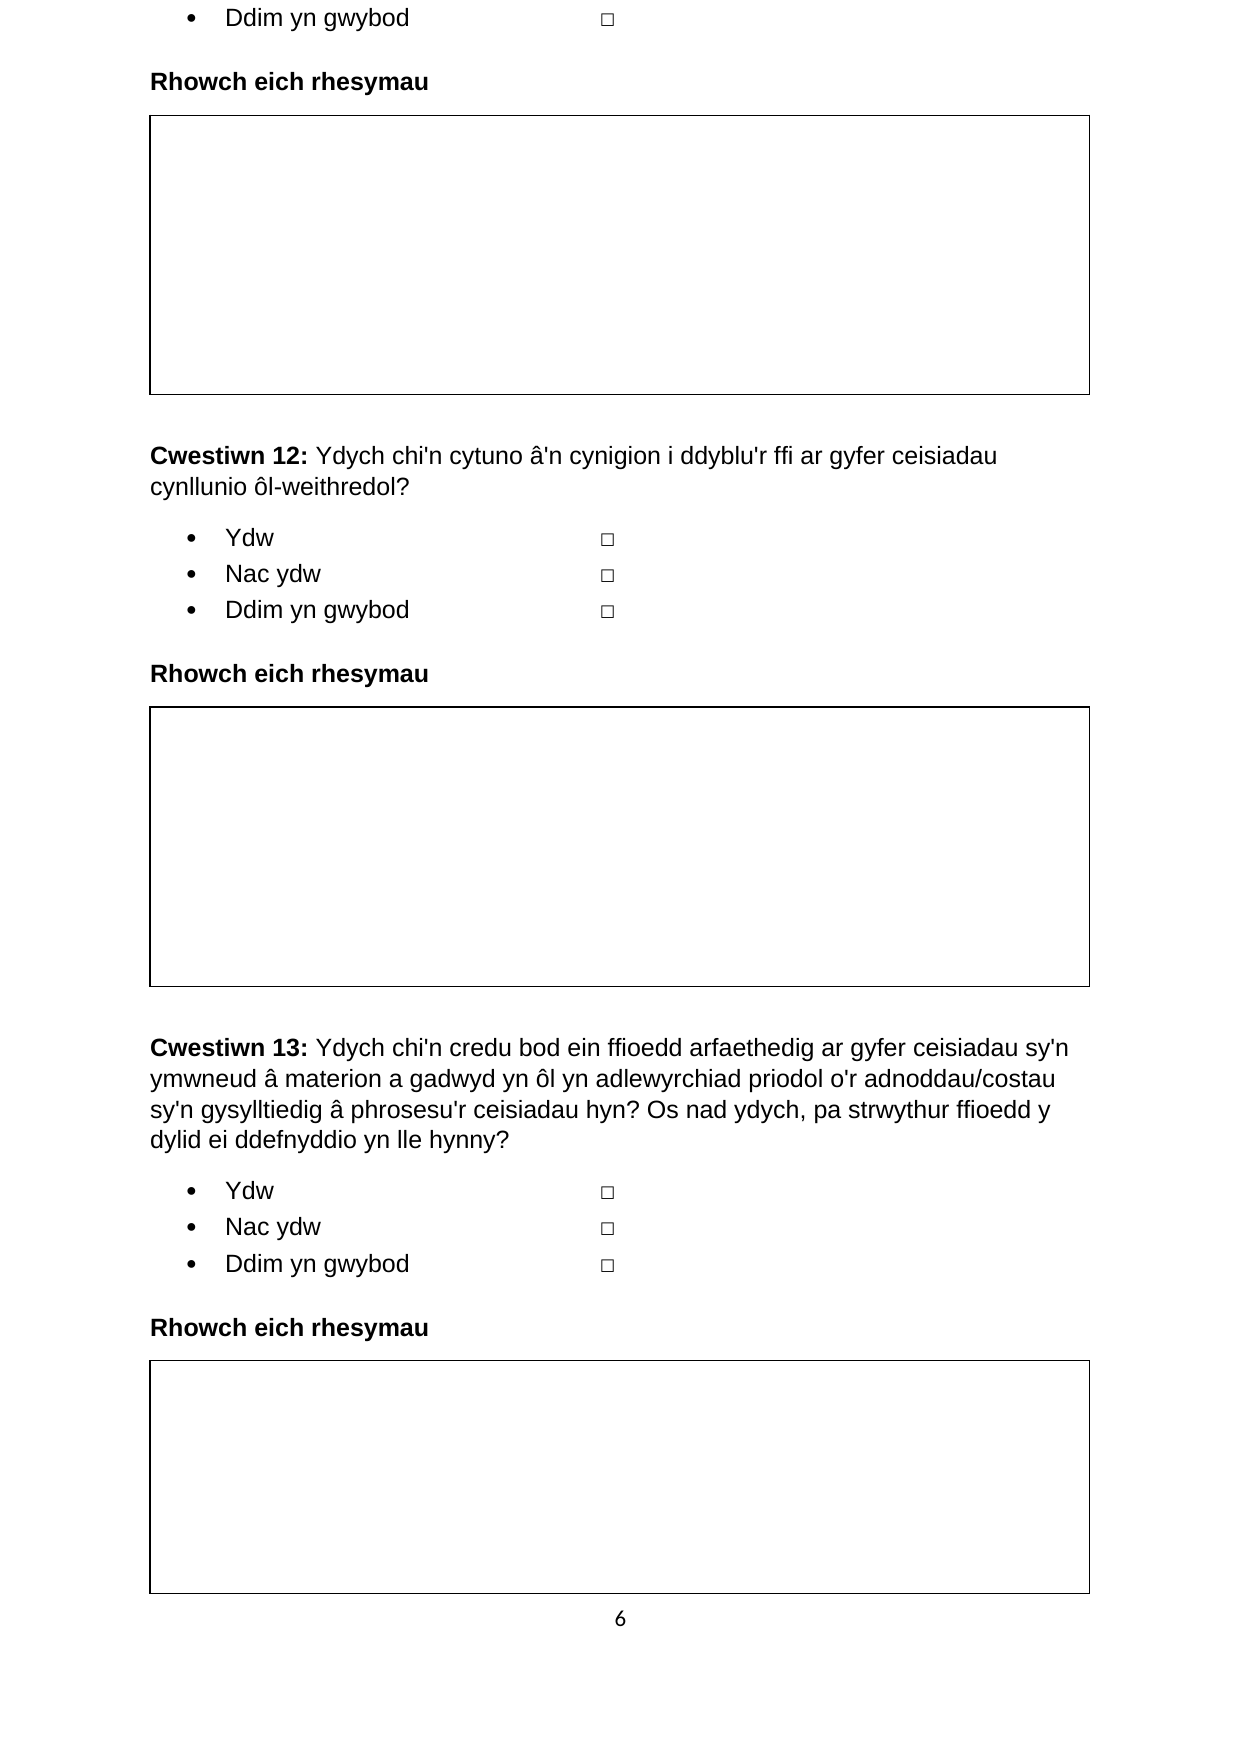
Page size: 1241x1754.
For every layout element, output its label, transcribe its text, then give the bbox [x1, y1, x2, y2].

list Ydw ☐ [187, 1173, 1090, 1207]
table_header [151, 116, 1089, 393]
list Nac ydw ☐ [187, 1209, 1090, 1243]
text Rhowch eich rhesymau [150, 1312, 1090, 1341]
list Ddim yn gwybod ☐ [187, 592, 1090, 626]
table_header [151, 708, 1089, 986]
list Ddim yn gwybod ☐ [187, 0, 1090, 34]
list Ydw ☐ [187, 519, 1090, 553]
text Rhowch eich rhesymau [150, 659, 1090, 688]
text Cwestiwn 12: Ydych chi'n cytuno â'n cynigion i ddyblu'r ffi ar gyfer ceisiadau cynllunio ôl-weithredol? [150, 441, 1090, 501]
list Ddim yn gwybod ☐ [187, 1245, 1090, 1279]
table_header [151, 1361, 1089, 1593]
list Nac ydw ☐ [187, 556, 1090, 590]
text Cwestiwn 13: Ydych chi'n credu bod ein ffioedd arfaethedig ar gyfer ceisiadau sy'n ymwneud â materion a gadwyd yn ôl yn adlewyrchiad priodol o'r adnoddau/costau sy'n gysylltiedig â phrosesu'r ceisiadau hyn? Os nad ydych, pa strwythur ffioedd y dylid ei ddefnyddio yn lle hynny? [150, 1033, 1090, 1154]
text Rhowch eich rhesymau [150, 67, 1090, 96]
